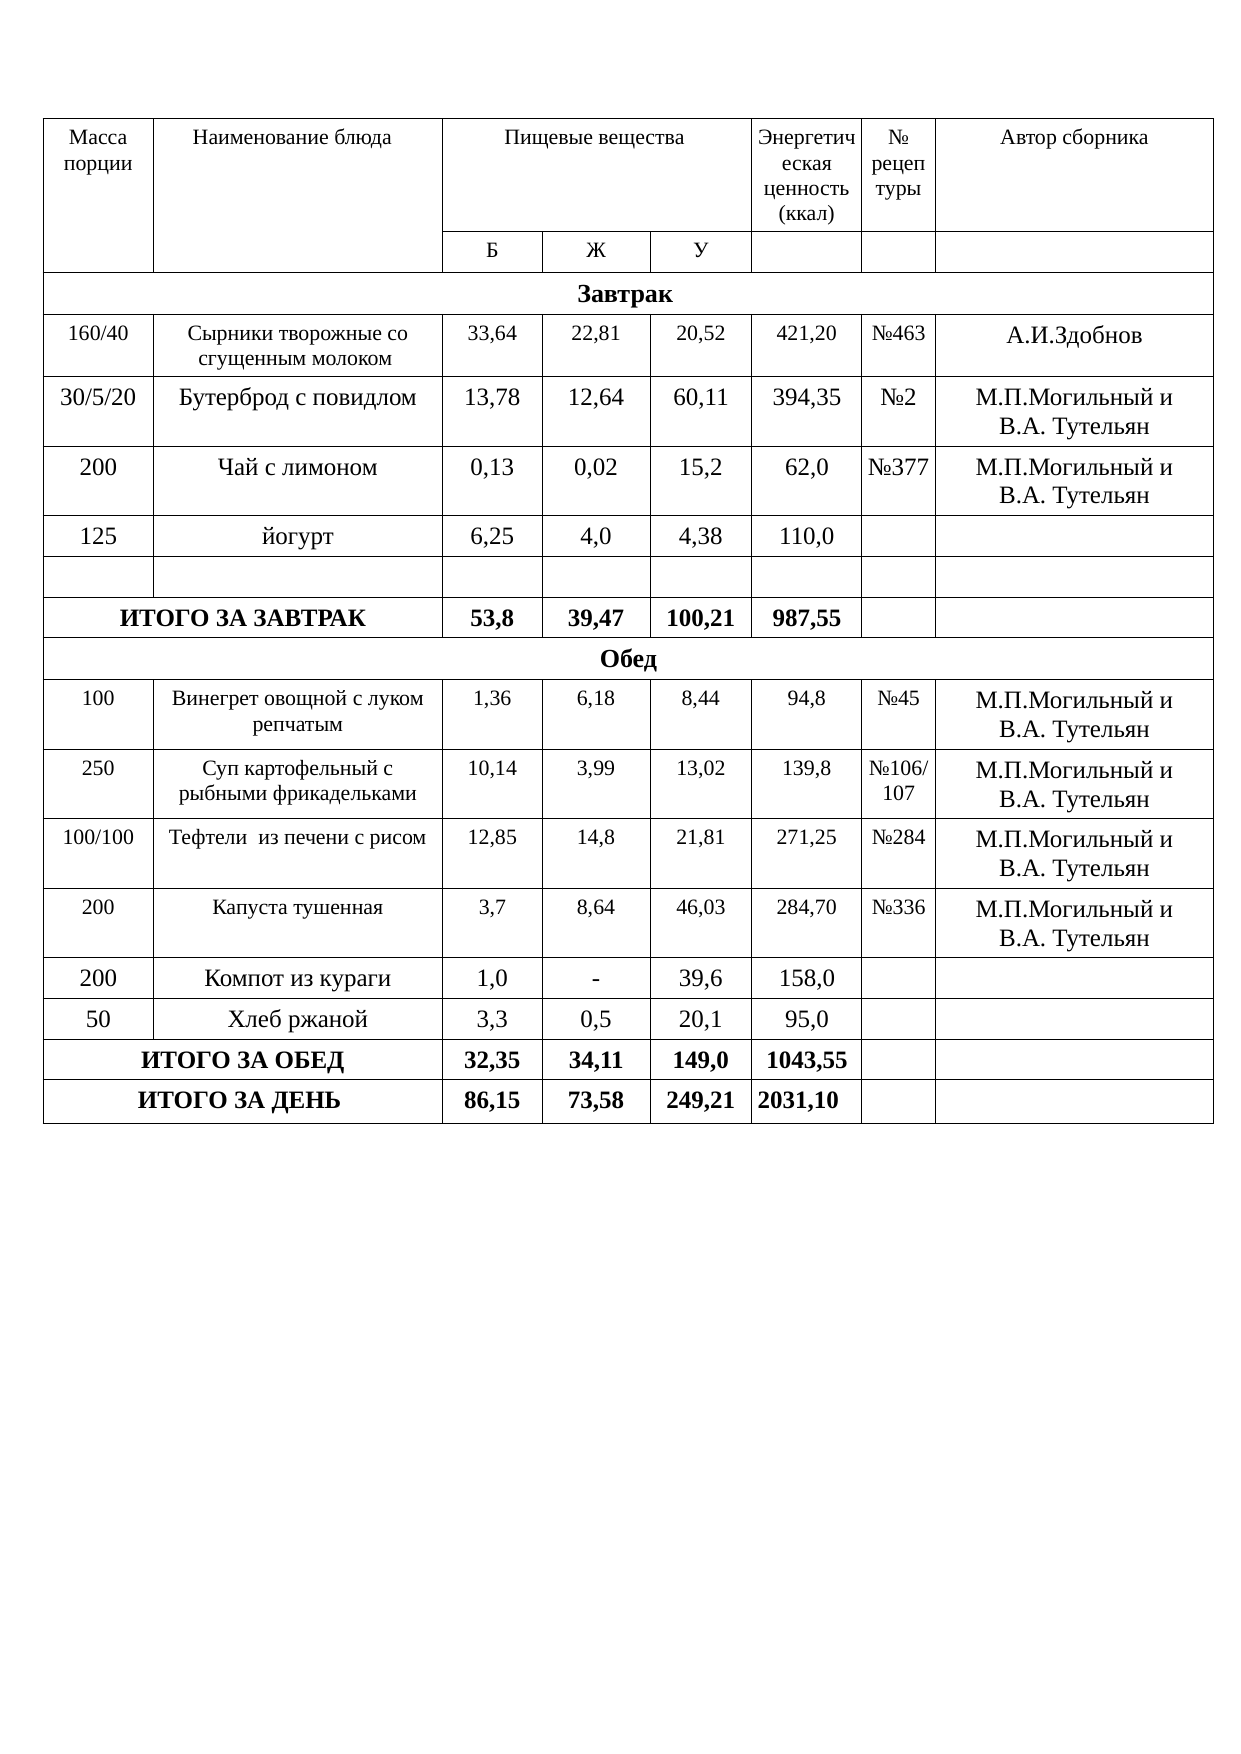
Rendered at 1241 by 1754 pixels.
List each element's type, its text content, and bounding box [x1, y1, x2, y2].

table_cell 200 [44, 889, 153, 957]
table_cell [154, 557, 442, 596]
table_cell [936, 958, 1213, 998]
table_cell №463 [862, 315, 935, 376]
table_cell №284 [862, 819, 935, 888]
table_cell ИТОГО ЗА ЗАВТРАК [44, 598, 442, 637]
table_cell М.П.Могильный и В.А. Тутельян [936, 377, 1213, 446]
table_cell 0,02 [543, 447, 650, 515]
table_cell 6,25 [443, 516, 542, 556]
table_cell 100/100 [44, 819, 153, 888]
table_cell №45 [862, 680, 935, 749]
table_cell Капуста тушенная [154, 889, 442, 957]
table_cell 271,25 [752, 819, 861, 888]
table_cell 34,11 [543, 1040, 650, 1079]
table_cell Чай с лимоном [154, 447, 442, 515]
table_cell Суп картофельный с рыбными фрикадельками [154, 750, 442, 818]
table_cell 50 [44, 999, 153, 1038]
table_cell 250 [44, 750, 153, 818]
table_cell 73,58 [543, 1080, 650, 1122]
table_cell 95,0 [752, 999, 861, 1038]
table_cell [862, 999, 935, 1038]
table_cell Сырники творожные со сгущенным молоком [154, 315, 442, 376]
table_header № рецептуры [862, 119, 935, 231]
table_cell Завтрак [44, 273, 1213, 314]
table_cell [936, 516, 1213, 556]
table_cell 158,0 [752, 958, 861, 998]
table_cell 32,35 [443, 1040, 542, 1079]
table_cell 249,21 [651, 1080, 751, 1122]
table_cell [44, 557, 153, 596]
table_cell 20,1 [651, 999, 751, 1038]
table_cell 39,6 [651, 958, 751, 998]
table_cell 149,0 [651, 1040, 751, 1079]
table_cell 284,70 [752, 889, 861, 957]
table_cell 100 [44, 680, 153, 749]
table_cell 10,14 [443, 750, 542, 818]
table_cell 62,0 [752, 447, 861, 515]
table_cell 30/5/20 [44, 377, 153, 446]
table_cell 53,8 [443, 598, 542, 637]
table_cell 86,15 [443, 1080, 542, 1122]
table_header Автор сборника [936, 119, 1213, 231]
table_cell [936, 557, 1213, 596]
table_cell - [543, 958, 650, 998]
table_cell [862, 557, 935, 596]
table_cell 4,0 [543, 516, 650, 556]
table_cell 3,3 [443, 999, 542, 1038]
table_header Наименование блюда [154, 119, 442, 272]
table_cell 12,64 [543, 377, 650, 446]
table_cell 139,8 [752, 750, 861, 818]
table_cell М.П.Могильный и В.А. Тутельян [936, 819, 1213, 888]
table_cell 3,99 [543, 750, 650, 818]
table_cell М.П.Могильный и В.А. Тутельян [936, 680, 1213, 749]
table_cell ИТОГО ЗА ДЕНЬ [44, 1080, 442, 1122]
table_cell Обед [44, 638, 1213, 679]
table_cell [651, 557, 751, 596]
table_cell М.П.Могильный и В.А. Тутельян [936, 750, 1213, 818]
table_cell 94,8 [752, 680, 861, 749]
table_cell Тефтели из печени с рисом [154, 819, 442, 888]
table_cell Б [443, 232, 542, 272]
table_cell 21,81 [651, 819, 751, 888]
table_cell [443, 557, 542, 596]
table_cell 2031,10 [752, 1080, 861, 1122]
table_cell Ж [543, 232, 650, 272]
table_cell [936, 232, 1213, 272]
table_cell Хлеб ржаной [154, 999, 442, 1038]
table_cell 46,03 [651, 889, 751, 957]
table_cell 8,44 [651, 680, 751, 749]
table_cell 8,64 [543, 889, 650, 957]
table_cell Бутерброд с повидлом [154, 377, 442, 446]
table_cell 1043,55 [752, 1040, 861, 1079]
table_cell 6,18 [543, 680, 650, 749]
table_cell [862, 1080, 935, 1122]
table_cell 12,85 [443, 819, 542, 888]
table_cell 0,13 [443, 447, 542, 515]
table_cell №2 [862, 377, 935, 446]
table_header Энергетическая ценность (ккал) [752, 119, 861, 231]
table_cell М.П.Могильный и В.А. Тутельян [936, 447, 1213, 515]
table_cell 33,64 [443, 315, 542, 376]
table_cell [862, 598, 935, 637]
table_cell 13,78 [443, 377, 542, 446]
table_cell 1,0 [443, 958, 542, 998]
table_cell А.И.Здобнов [936, 315, 1213, 376]
table_cell 39,47 [543, 598, 650, 637]
table_cell 987,55 [752, 598, 861, 637]
table_cell №377 [862, 447, 935, 515]
table_cell 110,0 [752, 516, 861, 556]
table_cell [752, 557, 861, 596]
table_cell 394,35 [752, 377, 861, 446]
table_cell У [651, 232, 751, 272]
table_cell 200 [44, 958, 153, 998]
table_cell 3,7 [443, 889, 542, 957]
table_cell ИТОГО ЗА ОБЕД [44, 1040, 442, 1079]
table_header Пищевые вещества [443, 119, 751, 231]
table_cell 20,52 [651, 315, 751, 376]
table_cell №336 [862, 889, 935, 957]
table_cell 100,21 [651, 598, 751, 637]
table_cell 13,02 [651, 750, 751, 818]
table_cell йогурт [154, 516, 442, 556]
table_cell 200 [44, 447, 153, 515]
table_cell [543, 557, 650, 596]
table_cell 0,5 [543, 999, 650, 1038]
table_cell [752, 232, 861, 272]
table_cell [936, 1040, 1213, 1079]
table_cell 125 [44, 516, 153, 556]
table_cell [936, 598, 1213, 637]
table_cell Винегрет овощной с луком репчатым [154, 680, 442, 749]
table_cell 14,8 [543, 819, 650, 888]
table_cell 160/40 [44, 315, 153, 376]
table_cell 1,36 [443, 680, 542, 749]
table_cell Компот из кураги [154, 958, 442, 998]
table_cell [862, 958, 935, 998]
table_cell №106/ 107 [862, 750, 935, 818]
table_cell [936, 999, 1213, 1038]
table_cell [862, 232, 935, 272]
table_cell 15,2 [651, 447, 751, 515]
table_cell 22,81 [543, 315, 650, 376]
table_cell [862, 516, 935, 556]
table_cell 60,11 [651, 377, 751, 446]
table_cell [936, 1080, 1213, 1122]
table_cell 4,38 [651, 516, 751, 556]
table_cell 421,20 [752, 315, 861, 376]
table_cell [862, 1040, 935, 1079]
table_cell М.П.Могильный и В.А. Тутельян [936, 889, 1213, 957]
table_header Масса порции [44, 119, 153, 272]
